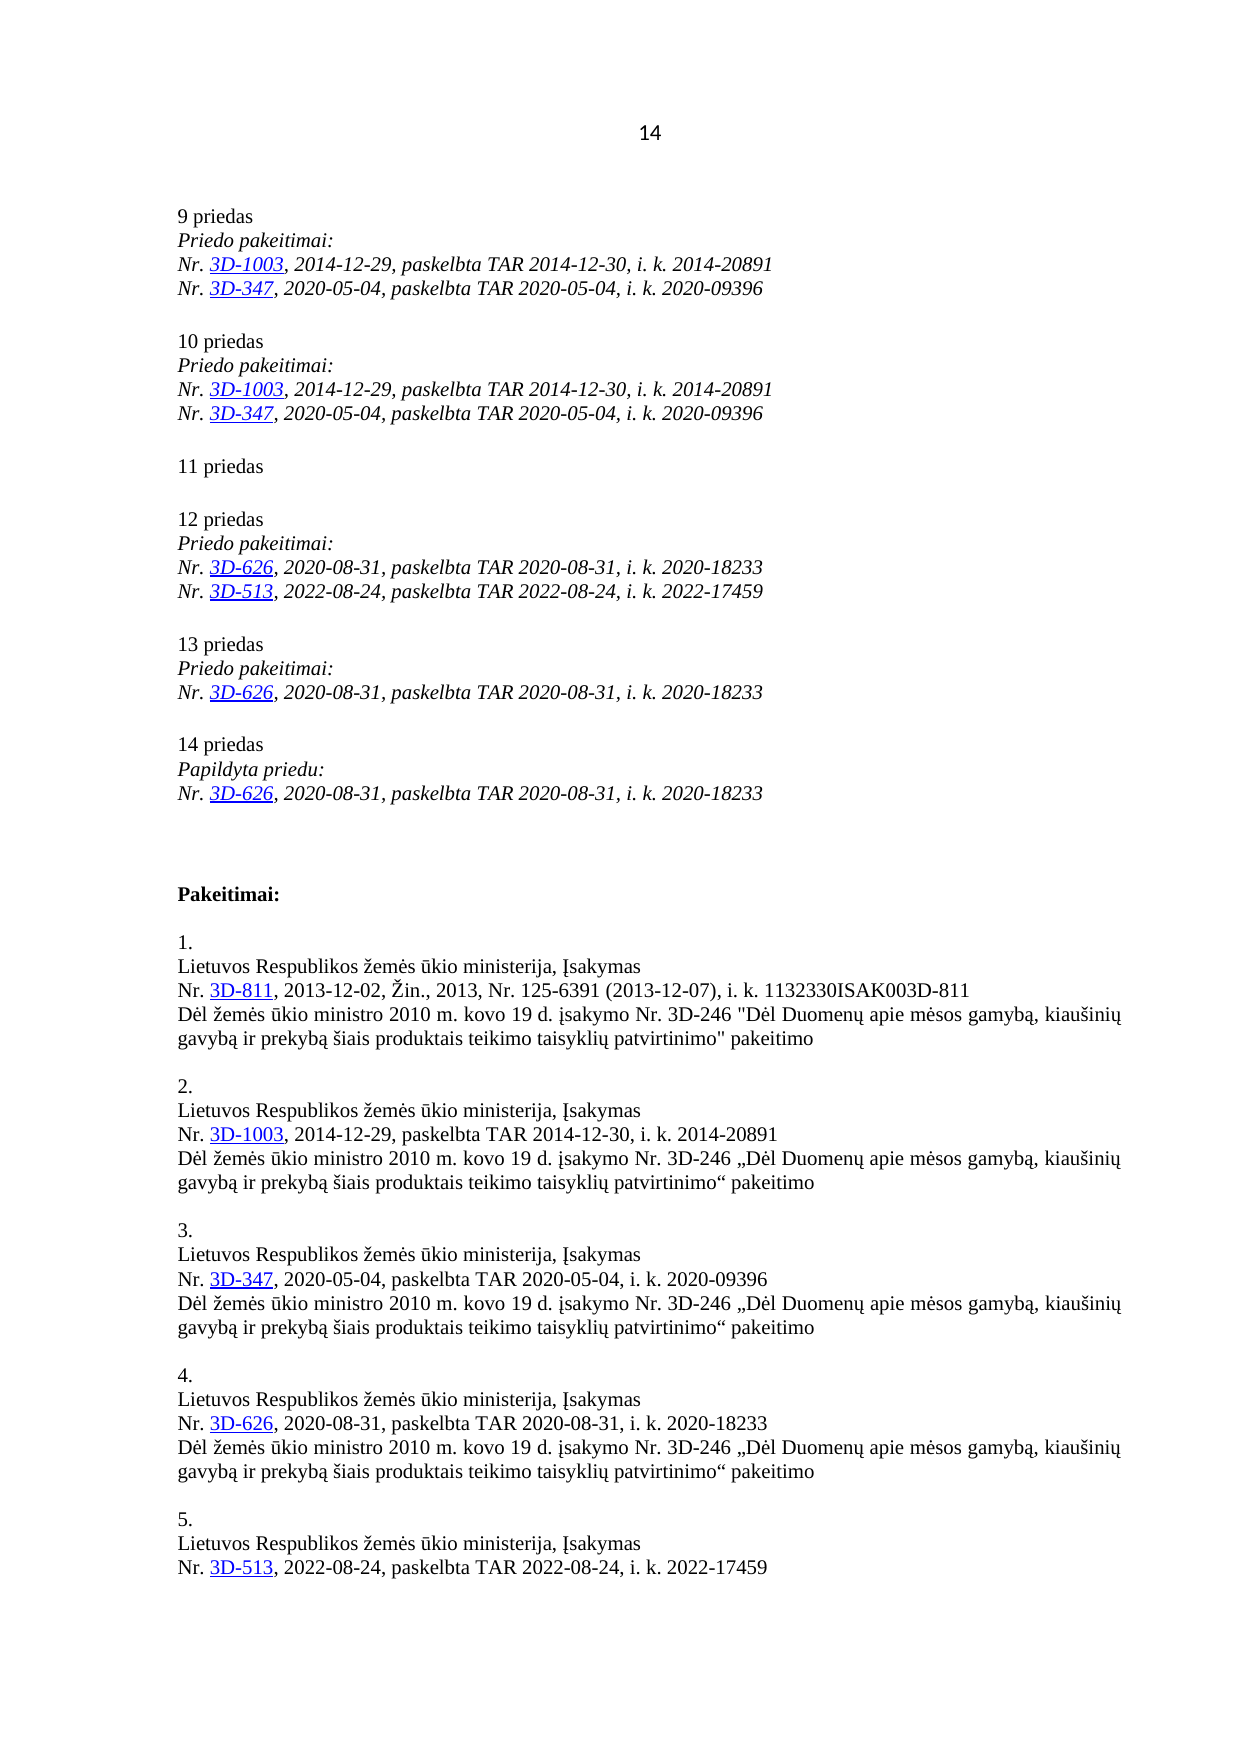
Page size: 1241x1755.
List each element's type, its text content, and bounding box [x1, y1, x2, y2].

text Nr. 3D-513, 2022-08-24, paskelbta TAR 2022-08-24, i. k. 2022-17459 [177, 1555, 1122, 1579]
text Dėl žemės ūkio ministro 2010 m. kovo 19 d. įsakymo Nr. 3D-246 „Dėl Duomenų apie mėsos gamybą, kiaušinių gavybą ir prekybą šiais produktais teikimo taisyklių patvirtinimo“ pakeitimo [177, 1146, 1122, 1194]
text 9 priedas [177, 204, 1122, 228]
text Papildyta priedu: [177, 756, 1122, 781]
text Dėl žemės ūkio ministro 2010 m. kovo 19 d. įsakymo Nr. 3D-246 „Dėl Duomenų apie mėsos gamybą, kiaušinių gavybą ir prekybą šiais produktais teikimo taisyklių patvirtinimo“ pakeitimo [177, 1291, 1122, 1339]
text Nr. 3D-626, 2020-08-31, paskelbta TAR 2020-08-31, i. k. 2020-18233 [177, 679, 1122, 704]
text Nr. 3D-626, 2020-08-31, paskelbta TAR 2020-08-31, i. k. 2020-18233 [177, 1411, 1122, 1435]
text 11 priedas [177, 454, 1122, 478]
text Nr. 3D-1003, 2014-12-29, paskelbta TAR 2014-12-30, i. k. 2014-20891 [177, 252, 1122, 276]
text Lietuvos Respublikos žemės ūkio ministerija, Įsakymas [177, 1387, 1122, 1411]
text Priedo pakeitimai: [177, 353, 1122, 377]
text Pakeitimai: [177, 881, 1122, 906]
text Nr. 3D-626, 2020-08-31, paskelbta TAR 2020-08-31, i. k. 2020-18233 [177, 554, 1122, 579]
text Nr. 3D-347, 2020-05-04, paskelbta TAR 2020-05-04, i. k. 2020-09396 [177, 276, 1122, 300]
text Priedo pakeitimai: [177, 531, 1122, 554]
text 4. [177, 1363, 1122, 1387]
text Lietuvos Respublikos žemės ūkio ministerija, Įsakymas [177, 954, 1122, 978]
text Nr. 3D-513, 2022-08-24, paskelbta TAR 2022-08-24, i. k. 2022-17459 [177, 579, 1122, 603]
text Nr. 3D-811, 2013-12-02, Žin., 2013, Nr. 125-6391 (2013-12-07), i. k. 1132330ISAK003D-811 [177, 978, 1122, 1002]
text 5. [177, 1507, 1122, 1531]
text 3. [177, 1218, 1122, 1242]
text Nr. 3D-347, 2020-05-04, paskelbta TAR 2020-05-04, i. k. 2020-09396 [177, 1266, 1122, 1291]
text Nr. 3D-626, 2020-08-31, paskelbta TAR 2020-08-31, i. k. 2020-18233 [177, 781, 1122, 804]
text Lietuvos Respublikos žemės ūkio ministerija, Įsakymas [177, 1242, 1122, 1266]
text Nr. 3D-347, 2020-05-04, paskelbta TAR 2020-05-04, i. k. 2020-09396 [177, 401, 1122, 425]
text 1. [177, 929, 1122, 954]
text 10 priedas [177, 329, 1122, 353]
text Lietuvos Respublikos žemės ūkio ministerija, Įsakymas [177, 1098, 1122, 1122]
text Dėl žemės ūkio ministro 2010 m. kovo 19 d. įsakymo Nr. 3D-246 „Dėl Duomenų apie mėsos gamybą, kiaušinių gavybą ir prekybą šiais produktais teikimo taisyklių patvirtinimo“ pakeitimo [177, 1435, 1122, 1483]
text Lietuvos Respublikos žemės ūkio ministerija, Įsakymas [177, 1531, 1122, 1555]
text 14 priedas [177, 732, 1122, 756]
text Priedo pakeitimai: [177, 656, 1122, 679]
text 12 priedas [177, 506, 1122, 531]
text Nr. 3D-1003, 2014-12-29, paskelbta TAR 2014-12-30, i. k. 2014-20891 [177, 1122, 1122, 1146]
text Priedo pakeitimai: [177, 228, 1122, 252]
text 2. [177, 1074, 1122, 1098]
text Dėl žemės ūkio ministro 2010 m. kovo 19 d. įsakymo Nr. 3D-246 "Dėl Duomenų apie mėsos gamybą, kiaušinių gavybą ir prekybą šiais produktais teikimo taisyklių patvirtinimo" pakeitimo [177, 1002, 1122, 1050]
text Nr. 3D-1003, 2014-12-29, paskelbta TAR 2014-12-30, i. k. 2014-20891 [177, 377, 1122, 401]
text 13 priedas [177, 631, 1122, 656]
